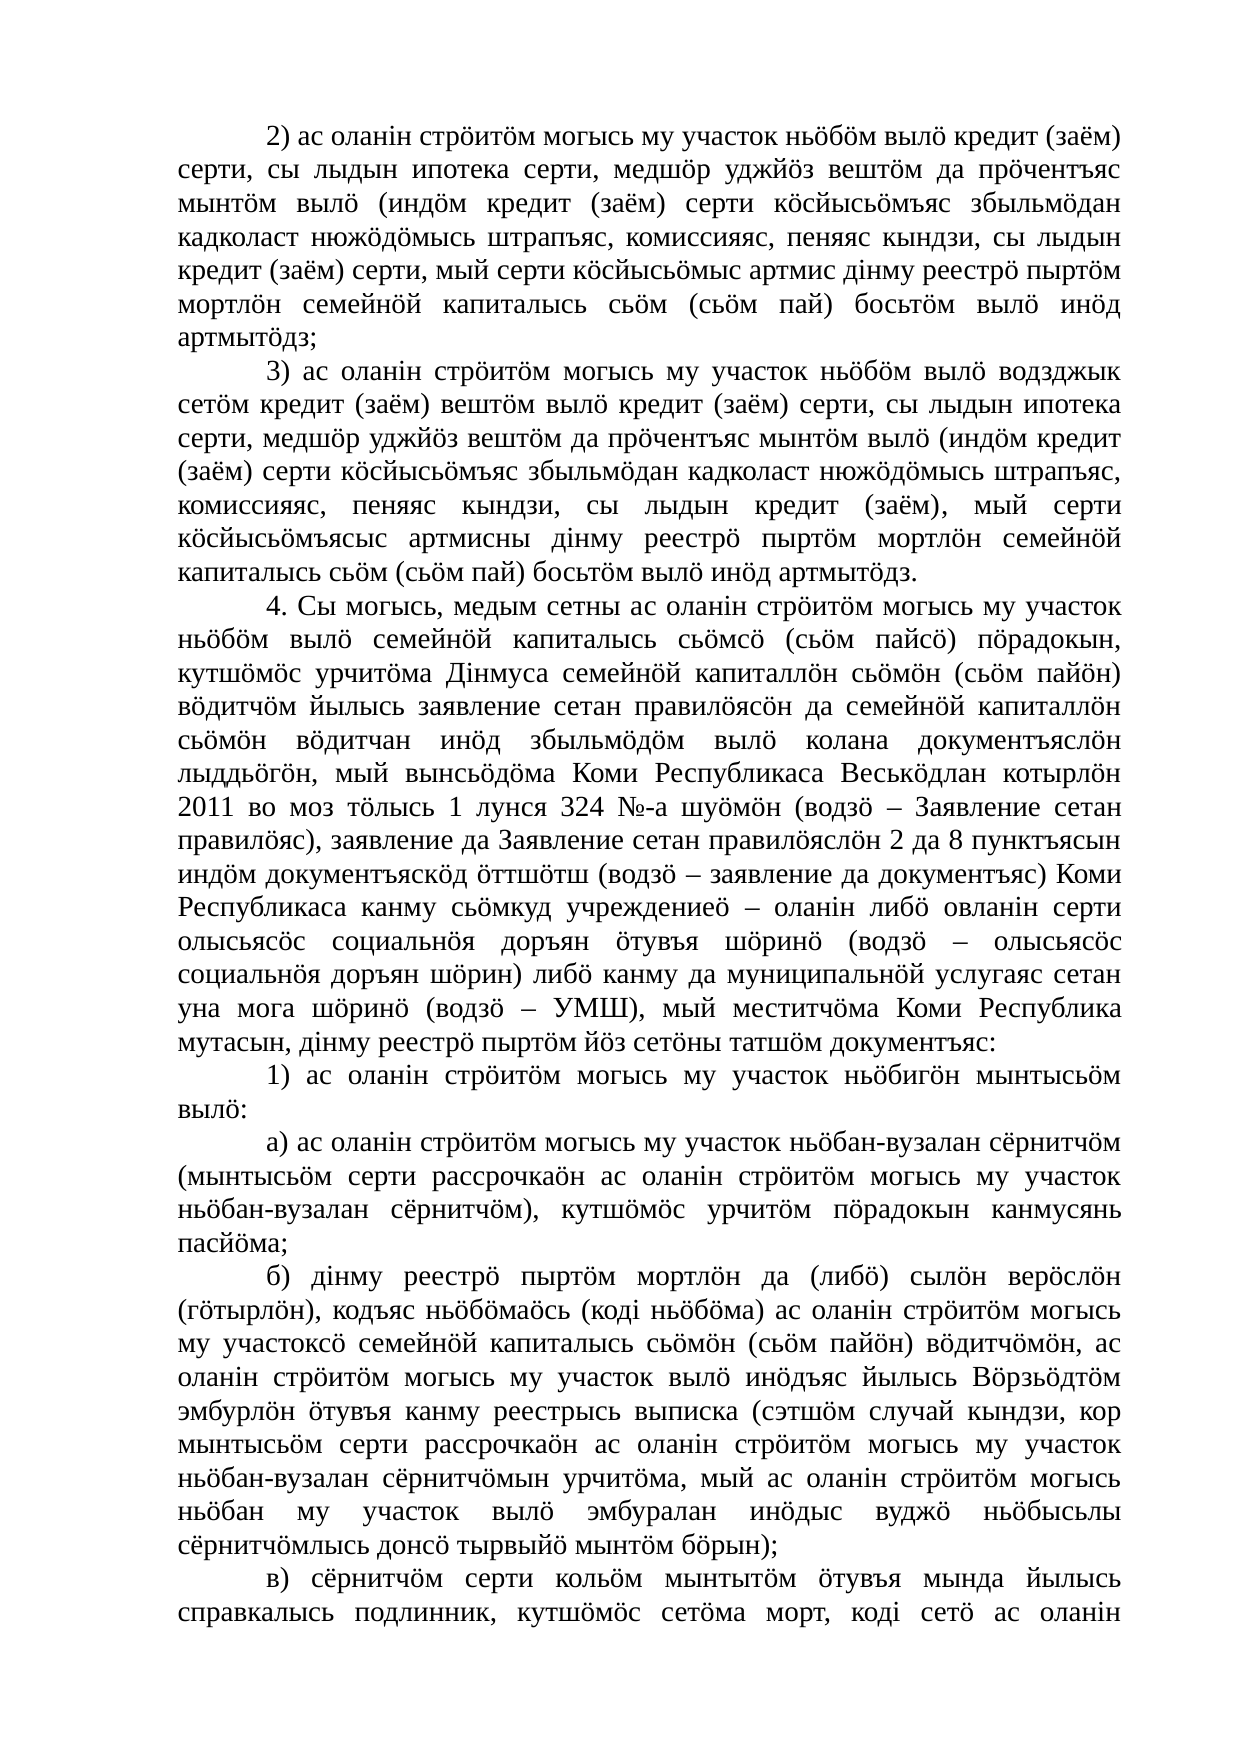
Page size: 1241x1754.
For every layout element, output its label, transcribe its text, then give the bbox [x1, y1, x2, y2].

text б) дінму реестрӧ пыртӧм мортлӧн да (либӧ) сылӧн верӧслӧн (гӧтырлӧн), кодъяс ньӧбӧмаӧсь (коді ньӧбӧма) ас оланін стрӧитӧм могысь му участоксӧ семейнӧй капиталысь сьӧмӧн (сьӧм пайӧн) вӧдитчӧмӧн, ас оланін стрӧитӧм могысь му участок вылӧ инӧдъяс йылысь Вӧрзьӧдтӧм эмбурлӧн ӧтувъя канму реестрысь выписка (сэтшӧм случай кындзи, кор мынтысьӧм серти рассрочкаӧн ас оланін стрӧитӧм могысь му участок ньӧбан-вузалан сёрнитчӧмын урчитӧма, мый ас оланін стрӧитӧм могысь ньӧбан му участок вылӧ эмбуралан инӧдыс вуджӧ ньӧбысьлы сёрнитчӧмлысь донсӧ тырвыйӧ мынтӧм бӧрын); [177, 1258, 1122, 1560]
text 3) ас оланін стрӧитӧм могысь му участок ньӧбӧм вылӧ водзджык сетӧм кредит (заём) вештӧм вылӧ кредит (заём) серти, сы лыдын ипотека серти, медшӧр уджйӧз вештӧм да прӧчентъяс мынтӧм вылӧ (индӧм кредит (заём) серти кӧсйысьӧмъяс збыльмӧдан кадколаст нюжӧдӧмысь штрапъяс, комиссияяс, пеняяс кындзи, сы лыдын кредит (заём), мый серти кӧсйысьӧмъясыс артмисны дінму реестрӧ пыртӧм мортлӧн семейнӧй капиталысь сьӧм (сьӧм пай) босьтӧм вылӧ инӧд артмытӧдз. [177, 353, 1122, 588]
text в) сёрнитчӧм серти кольӧм мынтытӧм ӧтувъя мында йылысь справкалысь подлинник, кутшӧмӧс сетӧма морт, коді сетӧ ас оланін [177, 1560, 1122, 1627]
text 4. Сы могысь, медым сетны ас оланін стрӧитӧм могысь му участок ньӧбӧм вылӧ семейнӧй капиталысь сьӧмсӧ (сьӧм пайсӧ) пӧрадокын, кутшӧмӧс урчитӧма Дінмуса семейнӧй капиталлӧн сьӧмӧн (сьӧм пайӧн) вӧдитчӧм йылысь заявление сетан правилӧясӧн да семейнӧй капиталлӧн сьӧмӧн вӧдитчан инӧд збыльмӧдӧм вылӧ колана документъяслӧн лыддьӧгӧн, мый вынсьӧдӧма Коми Республикаса Веськӧдлан котырлӧн 2011 во моз тӧлысь 1 лунся 324 №-а шуӧмӧн (водзӧ – Заявление сетан правилӧяс), заявление да Заявление сетан правилӧяслӧн 2 да 8 пунктъясын индӧм документъяскӧд ӧттшӧтш (водзӧ – заявление да документъяс) Коми Республикаса канму сьӧмкуд учреждениеӧ – оланін либӧ овланін серти олысьясӧс социальнӧя доръян ӧтувъя шӧринӧ (водзӧ – олысьясӧс социальнӧя доръян шӧрин) либӧ канму да муниципальнӧй услугаяс сетан уна мога шӧринӧ (водзӧ – УМШ), мый меститчӧма Коми Республика мутасын, дінму реестрӧ пыртӧм йӧз сетӧны татшӧм документъяс: [177, 588, 1122, 1057]
text а) ас оланін стрӧитӧм могысь му участок ньӧбан-вузалан сёрнитчӧм (мынтысьӧм серти рассрочкаӧн ас оланін стрӧитӧм могысь му участок ньӧбан-вузалан сёрнитчӧм), кутшӧмӧс урчитӧм пӧрадокын канмусянь пасйӧма; [177, 1124, 1122, 1258]
text 1) ас оланін стрӧитӧм могысь му участок ньӧбигӧн мынтысьӧм вылӧ: [177, 1057, 1122, 1124]
text 2) ас оланін стрӧитӧм могысь му участок ньӧбӧм вылӧ кредит (заём) серти, сы лыдын ипотека серти, медшӧр уджйӧз вештӧм да прӧчентъяс мынтӧм вылӧ (индӧм кредит (заём) серти кӧсйысьӧмъяс збыльмӧдан кадколаст нюжӧдӧмысь штрапъяс, комиссияяс, пеняяс кындзи, сы лыдын кредит (заём) серти, мый серти кӧсйысьӧмыс артмис дінму реестрӧ пыртӧм мортлӧн семейнӧй капиталысь сьӧм (сьӧм пай) босьтӧм вылӧ инӧд артмытӧдз; [177, 118, 1122, 353]
